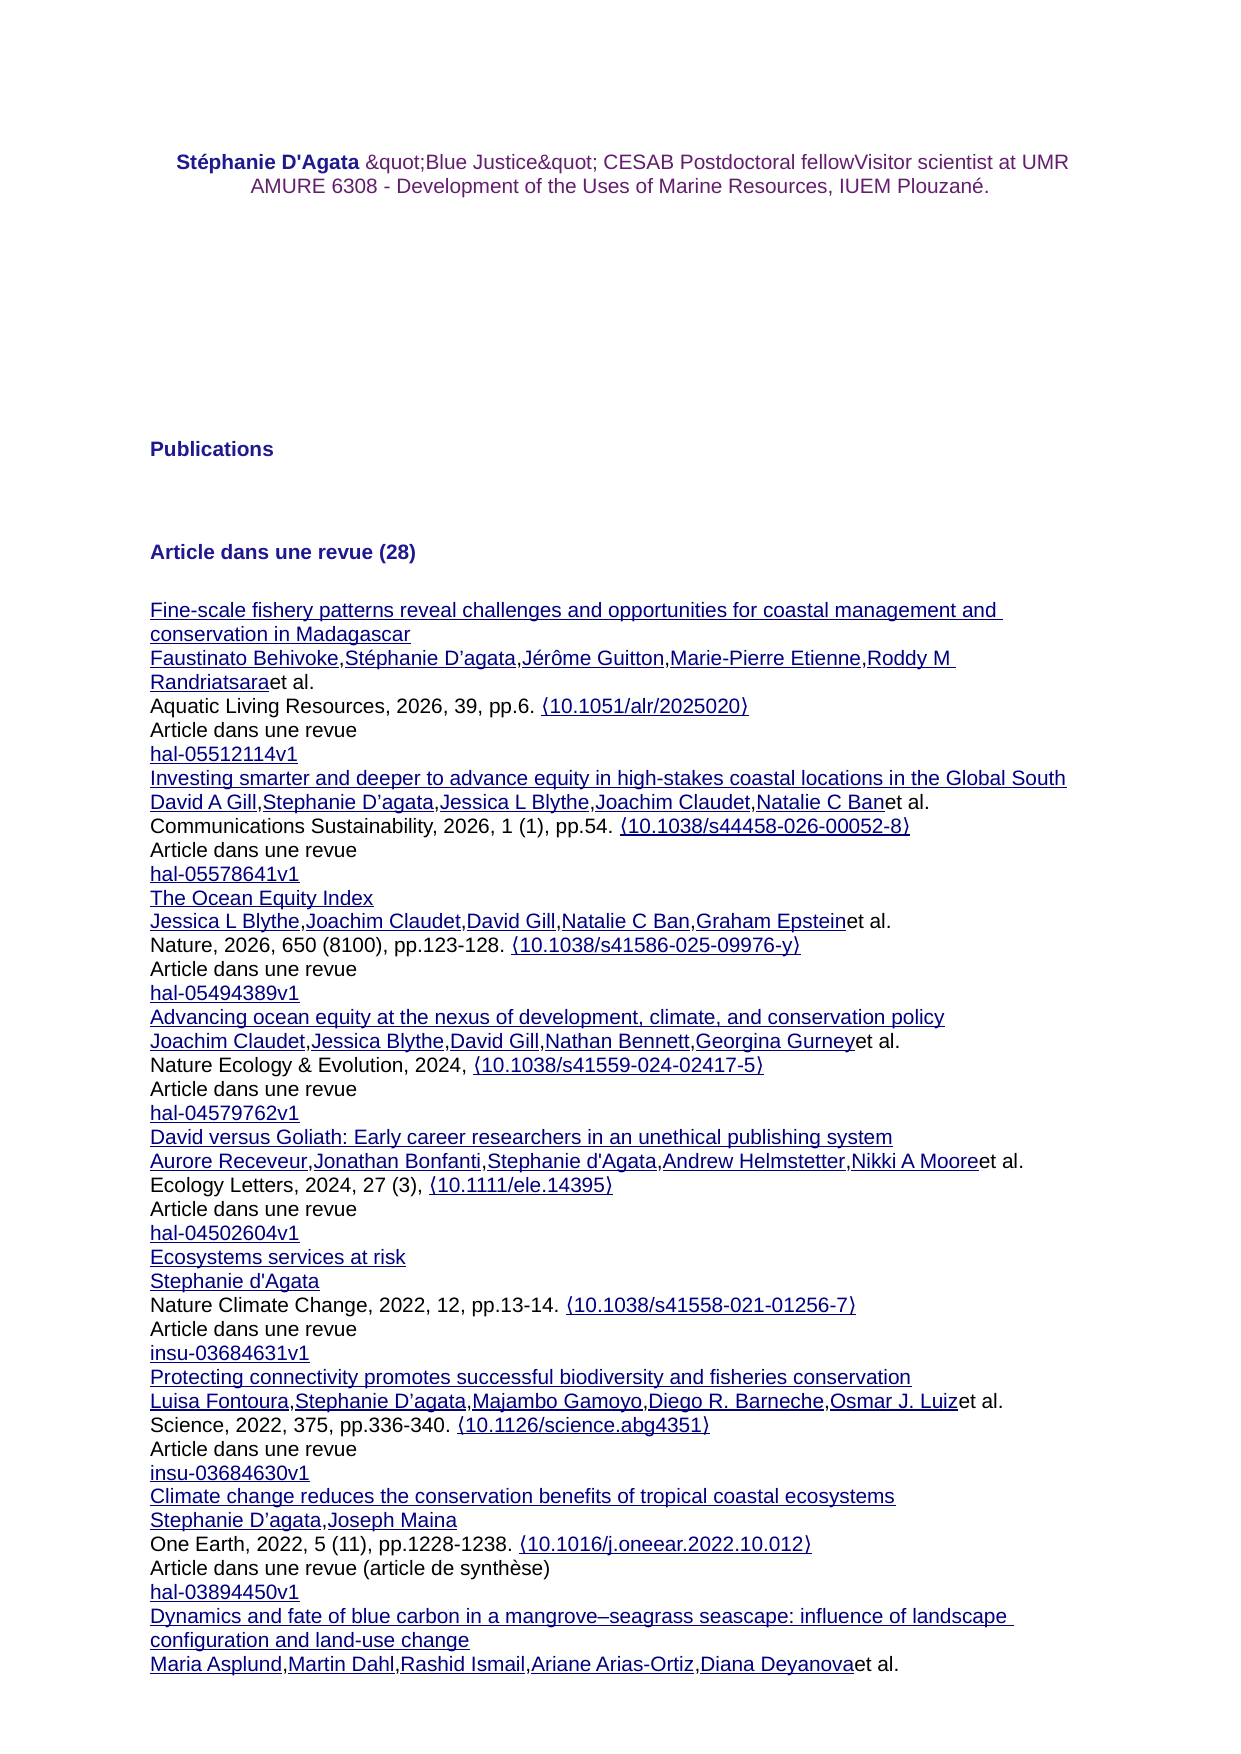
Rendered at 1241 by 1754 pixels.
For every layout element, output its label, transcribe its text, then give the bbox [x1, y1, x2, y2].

table_cell Ecosystems services at risk Stephanie d'Agata Nature Climate Change, 2022, 12, pp.13-14. ⟨10.1038/s41558-021-01256-7⟩ Article dans une revue insu-03684631v1 [150, 1245, 1090, 1364]
table_cell David versus Goliath: Early career researchers in an unethical publishing system Aurore Receveur,Jonathan Bonfanti,Stephanie d'Agata,Andrew Helmstetter,Nikki A Mooreet al. Ecology Letters, 2024, 27 (3), ⟨10.1111/ele.14395⟩ Article dans une revue hal-04502604v1 [150, 1125, 1090, 1245]
table_cell Protecting connectivity promotes successful biodiversity and fisheries conservation Luisa Fontoura,Stephanie D’agata,Majambo Gamoyo,Diego R. Barneche,Osmar J. Luizet al. Science, 2022, 375, pp.336-340. ⟨10.1126/science.abg4351⟩ Article dans une revue insu-03684630v1 [150, 1365, 1090, 1484]
table_header Fine-scale fishery patterns reveal challenges and opportunities for coastal management and conservation in Madagascar Faustinato Behivoke,Stéphanie D’agata,Jérôme Guitton,Marie-Pierre Etienne,Roddy M Randriatsaraet al. Aquatic Living Resources, 2026, 39, pp.6. ⟨10.1051/alr/2025020⟩ Article dans une revue hal-05512114v1 [150, 598, 1090, 766]
table_cell The Ocean Equity Index Jessica L Blythe,Joachim Claudet,David Gill,Natalie C Ban,Graham Epsteinet al. Nature, 2026, 650 (8100), pp.123-128. ⟨10.1038/s41586-025-09976-y⟩ Article dans une revue hal-05494389v1 [150, 885, 1090, 1005]
subtitle Article dans une revue (28) [150, 539, 1090, 563]
table_cell Climate change reduces the conservation benefits of tropical coastal ecosystems Stephanie D’agata,Joseph Maina One Earth, 2022, 5 (11), pp.1228-1238. ⟨10.1016/j.oneear.2022.10.012⟩ Article dans une revue (article de synthèse) hal-03894450v1 [150, 1484, 1090, 1604]
table_cell Investing smarter and deeper to advance equity in high-stakes coastal locations in the Global South David A Gill,Stephanie D’agata,Jessica L Blythe,Joachim Claudet,Natalie C Banet al. Communications Sustainability, 2026, 1 (1), pp.54. ⟨10.1038/s44458-026-00052-8⟩ Article dans une revue hal-05578641v1 [150, 766, 1090, 885]
subtitle Publications [150, 436, 1090, 460]
subtitle Stéphanie D'Agata &quot;Blue Justice&quot; CESAB Postdoctoral fellowVisitor scientist at UMR AMURE 6308 - Development of the Uses of Marine Resources, IUEM Plouzané. [150, 150, 1090, 198]
table_cell Advancing ocean equity at the nexus of development, climate, and conservation policy Joachim Claudet,Jessica Blythe,David Gill,Nathan Bennett,Georgina Gurneyet al. Nature Ecology & Evolution, 2024, ⟨10.1038/s41559-024-02417-5⟩ Article dans une revue hal-04579762v1 [150, 1005, 1090, 1125]
table_cell Dynamics and fate of blue carbon in a mangrove–seagrass seascape: influence of landscape configuration and land-use change Maria Asplund,Martin Dahl,Rashid Ismail,Ariane Arias-Ortiz,Diana Deyanovaet al. [150, 1604, 1090, 1676]
